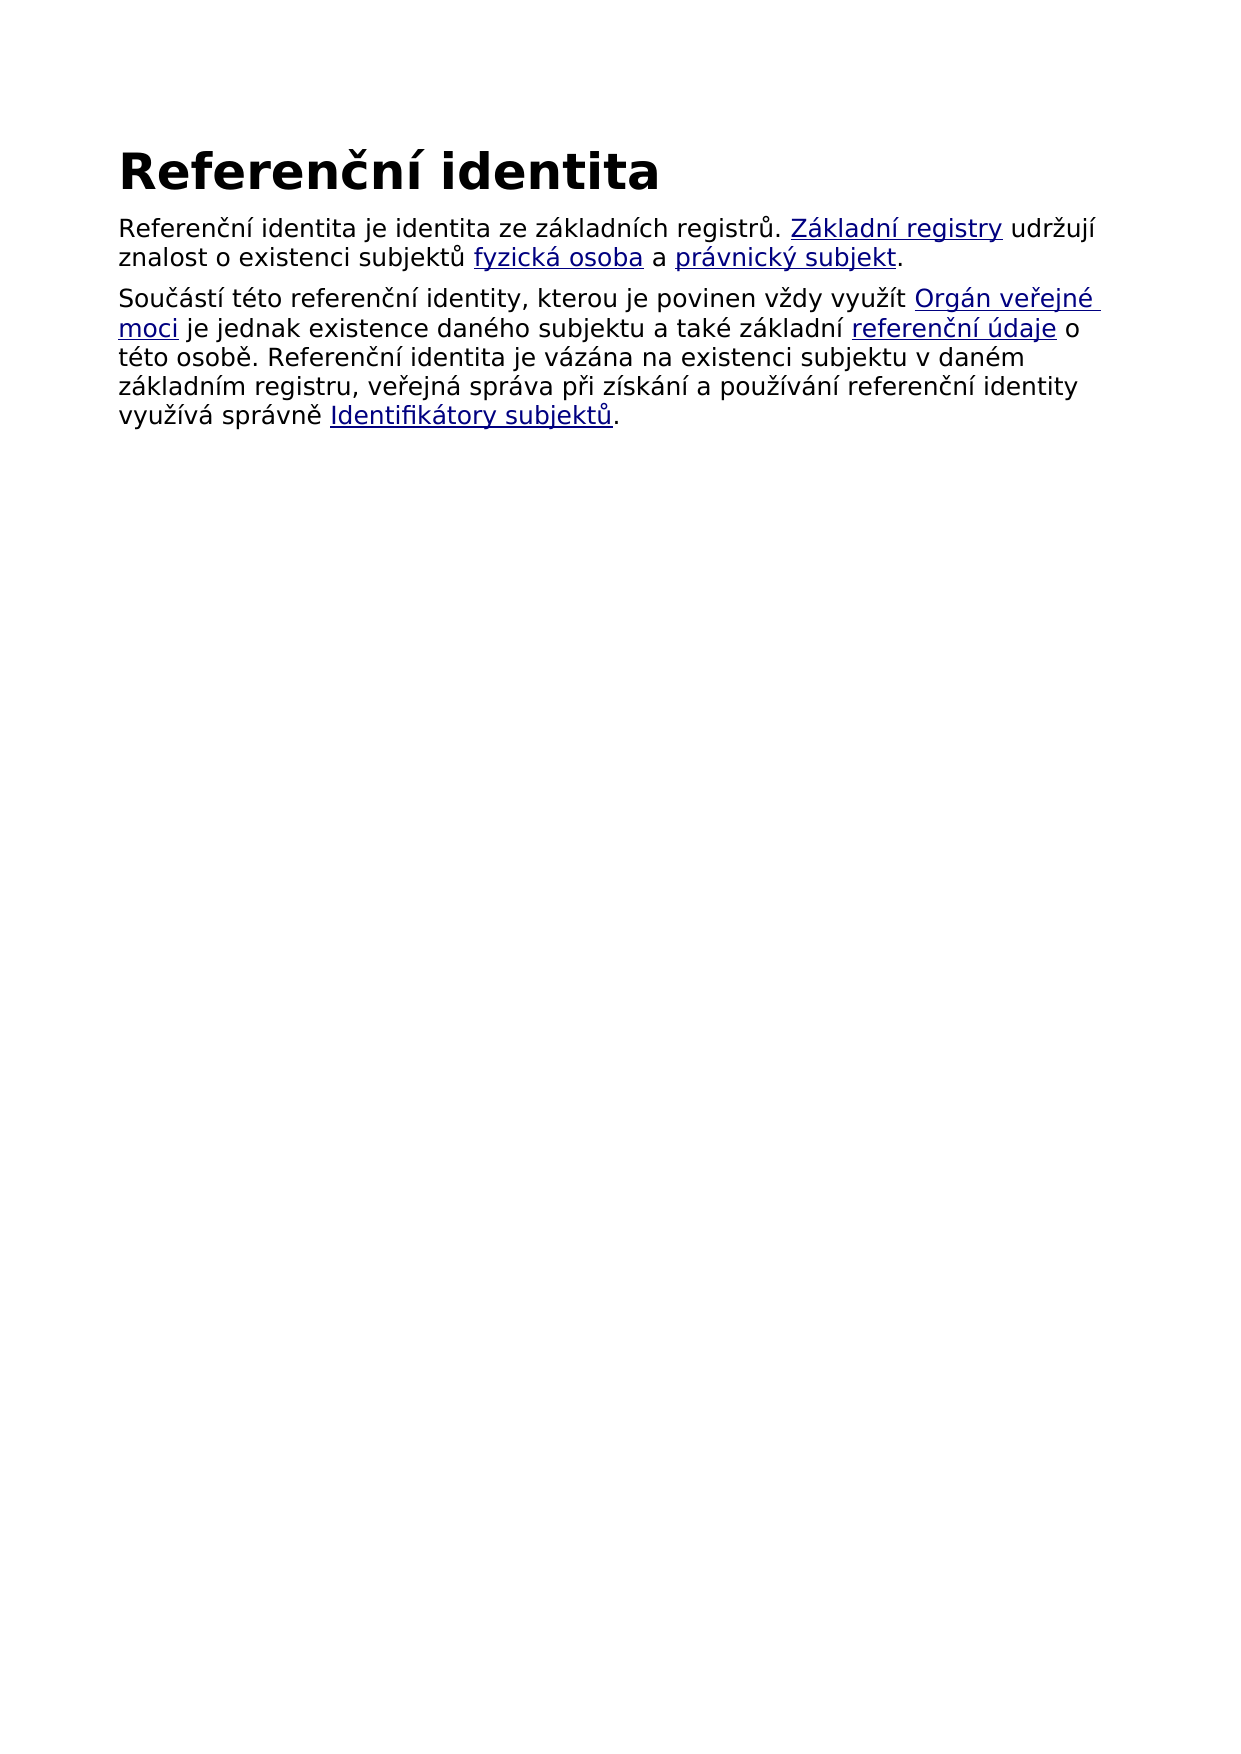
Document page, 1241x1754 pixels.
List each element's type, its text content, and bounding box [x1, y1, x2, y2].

text Referenční identita je identita ze základních registrů. Základní registry udržují znalost o existenci subjektů fyzická osoba a právnický subjekt. [118, 214, 1122, 272]
text Součástí této referenční identity, kterou je povinen vždy využít Orgán veřejné moci je jednak existence daného subjektu a také základní referenční údaje o této osobě. Referenční identita je vázána na existenci subjektu v daném základním registru, veřejná správa při získání a používání referenční identity využívá správně Identifikátory subjektů. [118, 285, 1122, 431]
subtitle Referenční identita [118, 143, 1122, 201]
